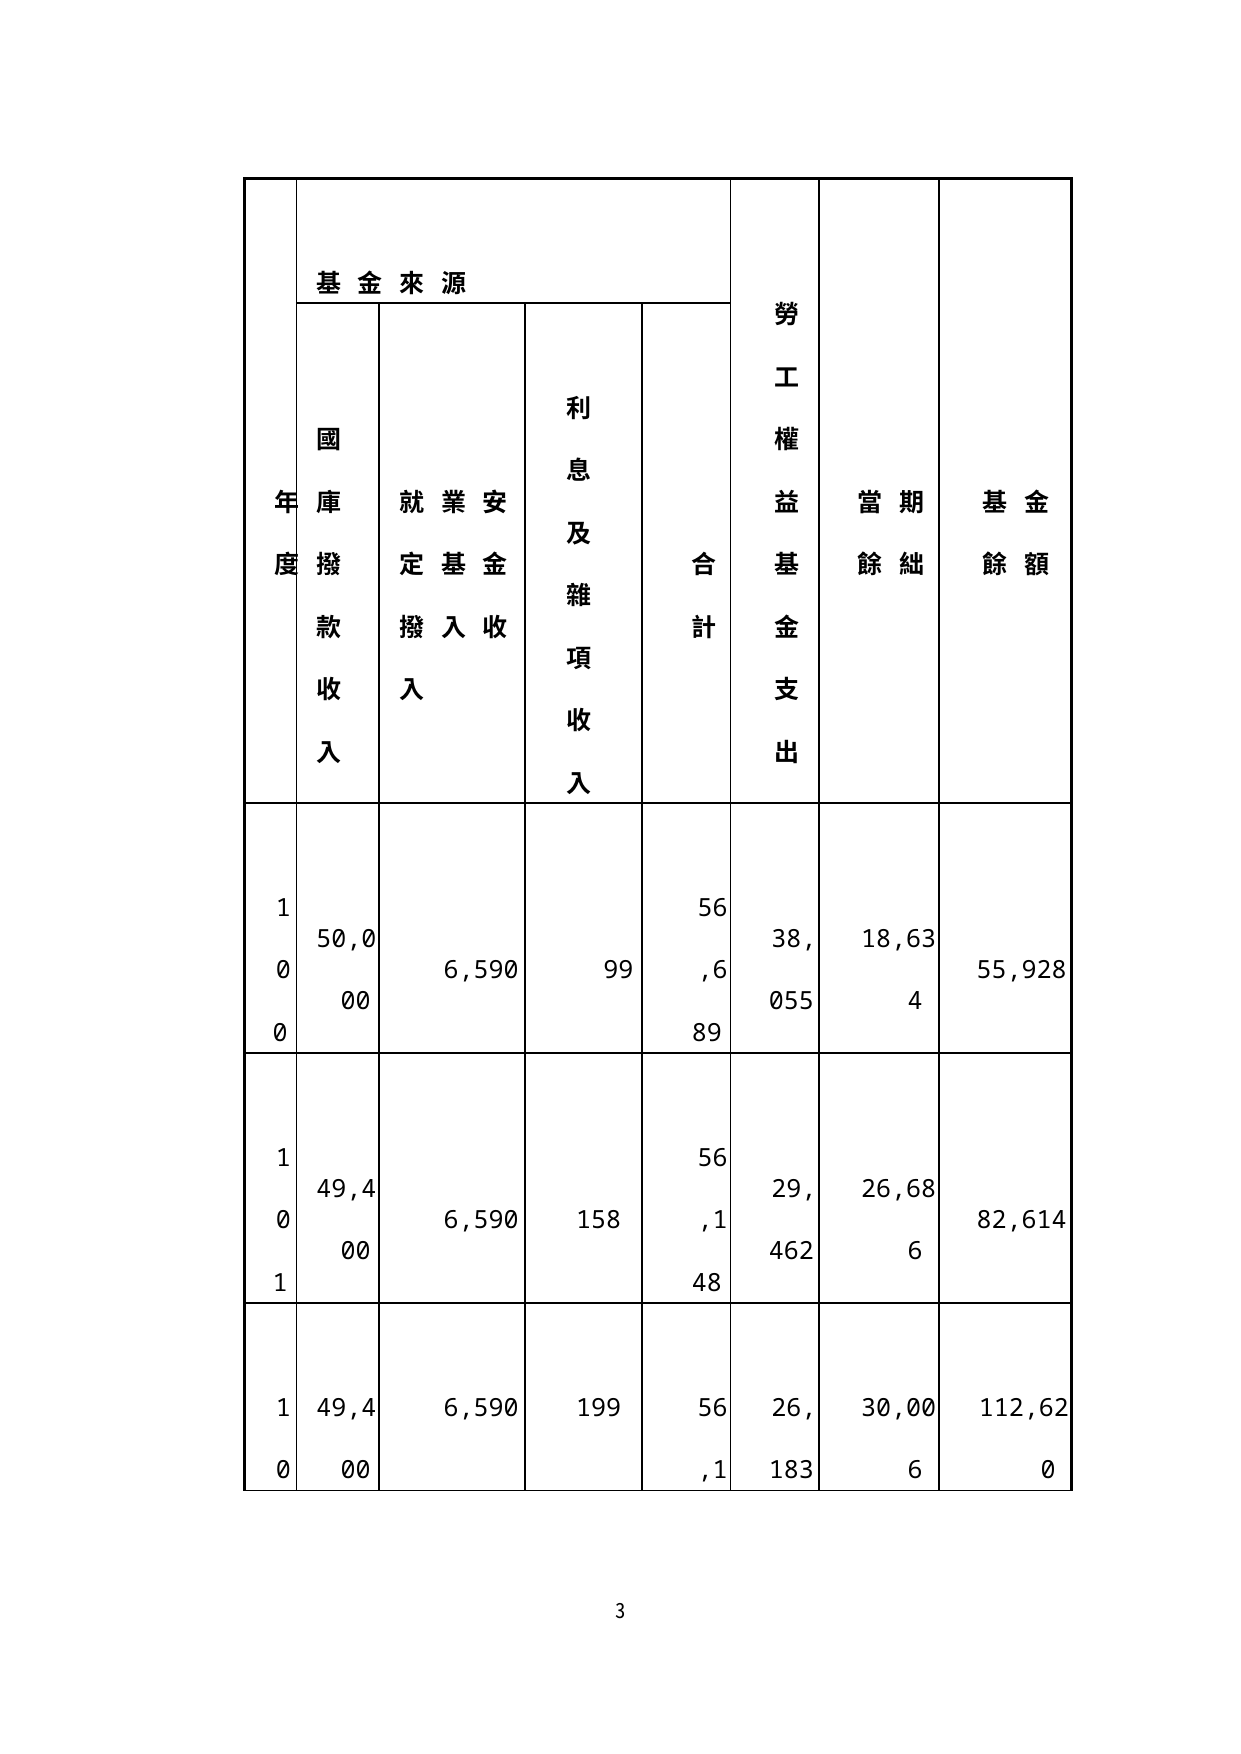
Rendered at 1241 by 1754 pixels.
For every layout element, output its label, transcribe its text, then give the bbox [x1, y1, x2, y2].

table_cell 國庫撥款收入 [297, 304, 378, 802]
table_cell 合計 [643, 304, 730, 802]
table_cell 49,400 [297, 1304, 378, 1490]
table_cell 55,928 [940, 804, 1070, 1052]
table_cell 26,686 [820, 1054, 938, 1302]
table_header 當期餘絀 [820, 180, 938, 802]
table_cell 100 [246, 804, 296, 1052]
table_cell 就業安定基金撥入收入 [380, 304, 524, 802]
table_cell 56,1 [643, 1304, 730, 1490]
table_cell 56,689 [643, 804, 730, 1052]
table_cell 199 [526, 1304, 641, 1490]
table_cell 6,590 [380, 1054, 524, 1302]
table_cell 99 [526, 804, 641, 1052]
table_header 勞工權益基金支出 [731, 180, 818, 802]
table_cell 112,620 [940, 1304, 1070, 1490]
table_cell 38,055 [731, 804, 818, 1052]
table_cell 6,590 [380, 1304, 524, 1490]
table_cell 29,462 [731, 1054, 818, 1302]
table_cell 利息及雜項收入 [526, 304, 641, 802]
table_header 基金餘額 [940, 180, 1070, 802]
table_header 基金來源 [297, 180, 730, 302]
table_cell 158 [526, 1054, 641, 1302]
table_cell 10 [246, 1304, 296, 1490]
table_cell 50,000 [297, 804, 378, 1052]
table_cell 18,634 [820, 804, 938, 1052]
table_cell 101 [246, 1054, 296, 1302]
table_cell 82,614 [940, 1054, 1070, 1302]
table_cell 49,400 [297, 1054, 378, 1302]
table_cell 30,006 [820, 1304, 938, 1490]
table_header 年度 [246, 180, 296, 802]
table_cell 56,148 [643, 1054, 730, 1302]
table_cell 6,590 [380, 804, 524, 1052]
table_cell 26,183 [731, 1304, 818, 1490]
